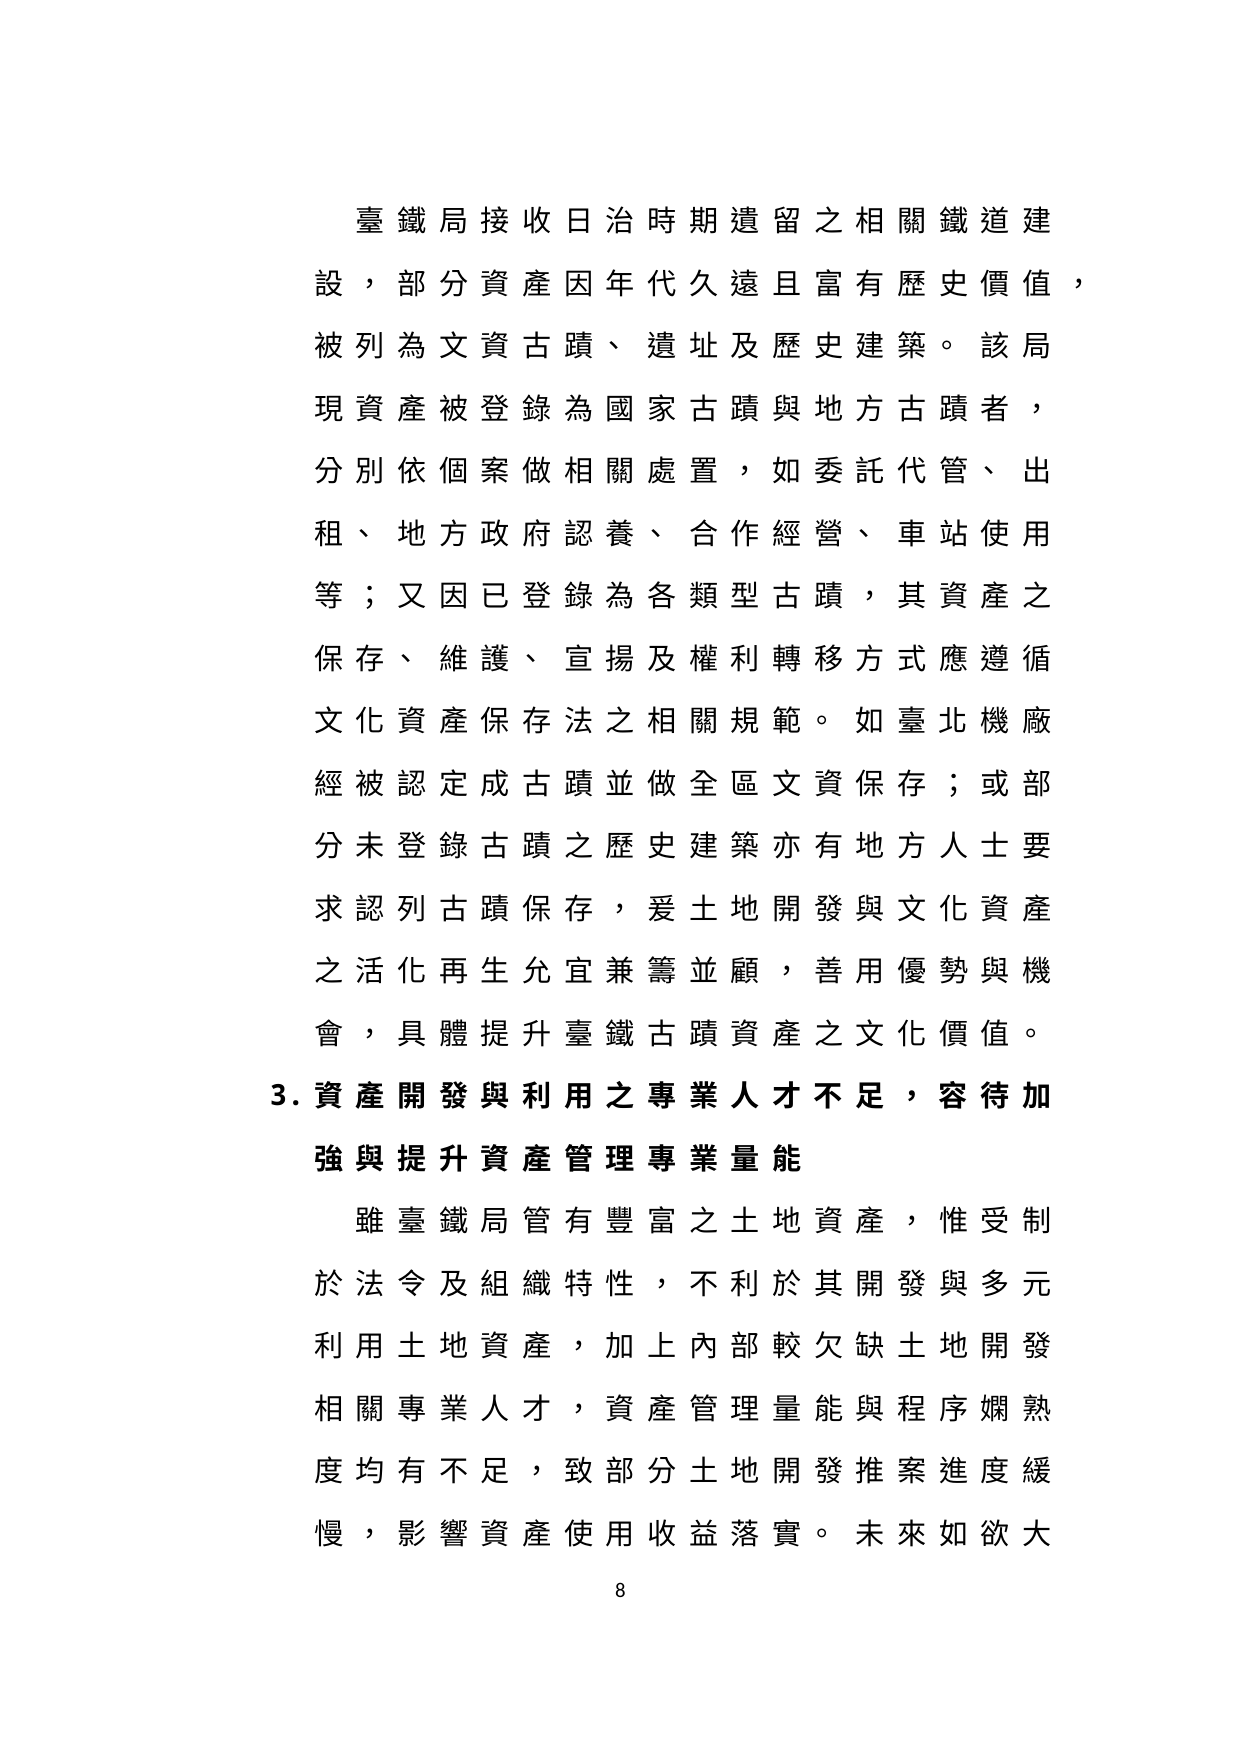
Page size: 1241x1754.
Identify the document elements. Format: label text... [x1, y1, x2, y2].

text 雖臺鐵局管有豐富之土地資產，惟受制於法令及組織特性，不利於其開發與多元利用土地資產，加上內部較欠缺土地開發相關專業人才，資產管理量能與程序嫻熟度均有不足，致部分土地開發推案進度緩慢，影響資產使用收益落實。未來如欲大 [283, 1177, 1058, 1552]
text 臺鐵局接收日治時期遺留之相關鐵道建設，部分資產因年代久遠且富有歷史價值，被列為文資古蹟、遺址及歷史建築。該局現資產被登錄為國家古蹟與地方古蹟者，分別依個案做相關處置，如委託代管、出租、地方政府認養、合作經營、車站使用等；又因已登錄為各類型古蹟，其資產之保存、維護、宣揚及權利轉移方式應遵循文化資產保存法之相關規範。如臺北機廠經被認定成古蹟並做全區文資保存；或部分未登錄古蹟之歷史建築亦有地方人士要求認列古蹟保存，爰土地開發與文化資產之活化再生允宜兼籌並顧，善用優勢與機會，具體提升臺鐵古蹟資產之文化價值。 [283, 177, 1058, 1052]
text 3.資產開發與利用之專業人才不足，容待加強與提升資產管理專業量能 [259, 1052, 1058, 1177]
